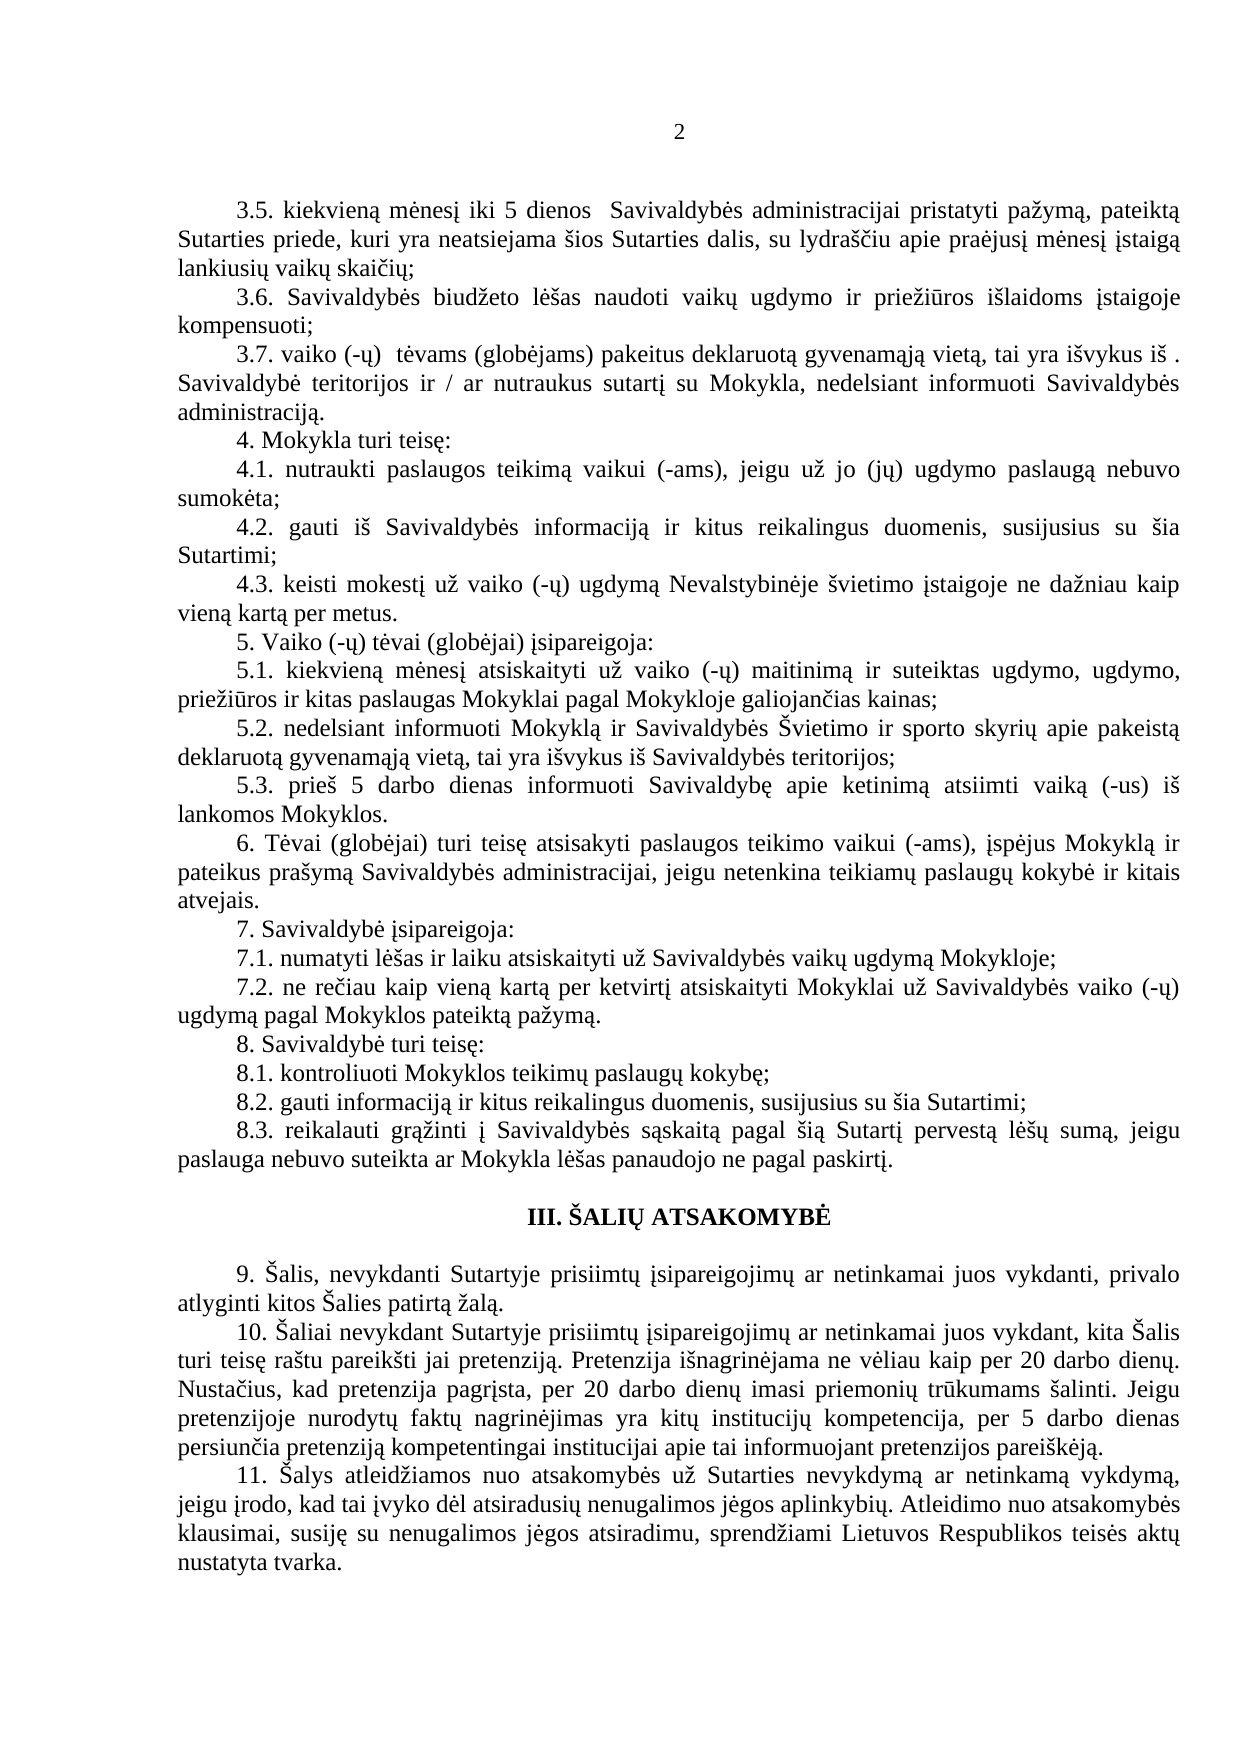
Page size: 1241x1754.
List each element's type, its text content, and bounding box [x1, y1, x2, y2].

text 8. Savivaldybė turi teisę: [177, 1029, 1181, 1058]
text 4.3. keisti mokestį už vaiko (-ų) ugdymą Nevalstybinėje švietimo įstaigoje ne dažniau kaip vieną kartą per metus. [177, 569, 1181, 627]
text 4.2. gauti iš Savivaldybės informaciją ir kitus reikalingus duomenis, susijusius su šia Sutartimi; [177, 512, 1181, 569]
text 8.3. reikalauti grąžinti į Savivaldybės sąskaitą pagal šią Sutartį pervestą lėšų sumą, jeigu paslauga nebuvo suteikta ar Mokykla lėšas panaudojo ne pagal paskirtį. [177, 1116, 1181, 1173]
text 5.3. prieš 5 darbo dienas informuoti Savivaldybę apie ketinimą atsiimti vaiką (-us) iš lankomos Mokyklos. [177, 771, 1181, 828]
text III. ŠALIŲ ATSAKOMYBĖ [177, 1202, 1181, 1231]
text 7.2. ne rečiau kaip vieną kartą per ketvirtį atsiskaityti Mokyklai už Savivaldybės vaiko (-ų) ugdymą pagal Mokyklos pateiktą pažymą. [177, 972, 1181, 1029]
text 5.2. nedelsiant informuoti Mokyklą ir Savivaldybės Švietimo ir sporto skyrių apie pakeistą deklaruotą gyvenamąją vietą, tai yra išvykus iš Savivaldybės teritorijos; [177, 713, 1181, 771]
text 3.5. kiekvieną mėnesį iki 5 dienos Savivaldybės administracijai pristatyti pažymą, pateiktą Sutarties priede, kuri yra neatsiejama šios Sutarties dalis, su lydraščiu apie praėjusį mėnesį įstaigą lankiusių vaikų skaičių; [177, 196, 1181, 282]
text 11. Šalys atleidžiamos nuo atsakomybės už Sutarties nevykdymą ar netinkamą vykdymą, jeigu įrodo, kad tai įvyko dėl atsiradusių nenugalimos jėgos aplinkybių. Atleidimo nuo atsakomybės klausimai, susiję su nenugalimos jėgos atsiradimu, sprendžiami Lietuvos Respublikos teisės aktų nustatyta tvarka. [177, 1461, 1181, 1576]
text 8.2. gauti informaciją ir kitus reikalingus duomenis, susijusius su šia Sutartimi; [177, 1087, 1181, 1116]
text 4.1. nutraukti paslaugos teikimą vaikui (-ams), jeigu už jo (jų) ugdymo paslaugą nebuvo sumokėta; [177, 454, 1181, 512]
text 5. Vaiko (-ų) tėvai (globėjai) įsipareigoja: [177, 627, 1181, 656]
text 9. Šalis, nevykdanti Sutartyje prisiimtų įsipareigojimų ar netinkamai juos vykdanti, privalo atlyginti kitos Šalies patirtą žalą. [177, 1259, 1181, 1317]
text 7. Savivaldybė įsipareigoja: [177, 914, 1181, 943]
text 8.1. kontroliuoti Mokyklos teikimų paslaugų kokybę; [177, 1058, 1181, 1087]
text 5.1. kiekvieną mėnesį atsiskaityti už vaiko (-ų) maitinimą ir suteiktas ugdymo, ugdymo, priežiūros ir kitas paslaugas Mokyklai pagal Mokykloje galiojančias kainas; [177, 656, 1181, 713]
text 6. Tėvai (globėjai) turi teisę atsisakyti paslaugos teikimo vaikui (-ams), įspėjus Mokyklą ir pateikus prašymą Savivaldybės administracijai, jeigu netenkina teikiamų paslaugų kokybė ir kitais atvejais. [177, 828, 1181, 914]
text 4. Mokykla turi teisę: [177, 426, 1181, 454]
text 7.1. numatyti lėšas ir laiku atsiskaityti už Savivaldybės vaikų ugdymą Mokykloje; [177, 943, 1181, 972]
text 3.7. vaiko (-ų) tėvams (globėjams) pakeitus deklaruotą gyvenamąją vietą, tai yra išvykus iš . Savivaldybė teritorijos ir / ar nutraukus sutartį su Mokykla, nedelsiant informuoti Savivaldybės administraciją. [177, 339, 1181, 426]
text 3.6. Savivaldybės biudžeto lėšas naudoti vaikų ugdymo ir priežiūros išlaidoms įstaigoje kompensuoti; [177, 282, 1181, 339]
text 10. Šaliai nevykdant Sutartyje prisiimtų įsipareigojimų ar netinkamai juos vykdant, kita Šalis turi teisę raštu pareikšti jai pretenziją. Pretenzija išnagrinėjama ne vėliau kaip per 20 darbo dienų. Nustačius, kad pretenzija pagrįsta, per 20 darbo dienų imasi priemonių trūkumams šalinti. Jeigu pretenzijoje nurodytų faktų nagrinėjimas yra kitų institucijų kompetencija, per 5 darbo dienas persiunčia pretenziją kompetentingai institucijai apie tai informuojant pretenzijos pareiškėją. [177, 1317, 1181, 1461]
